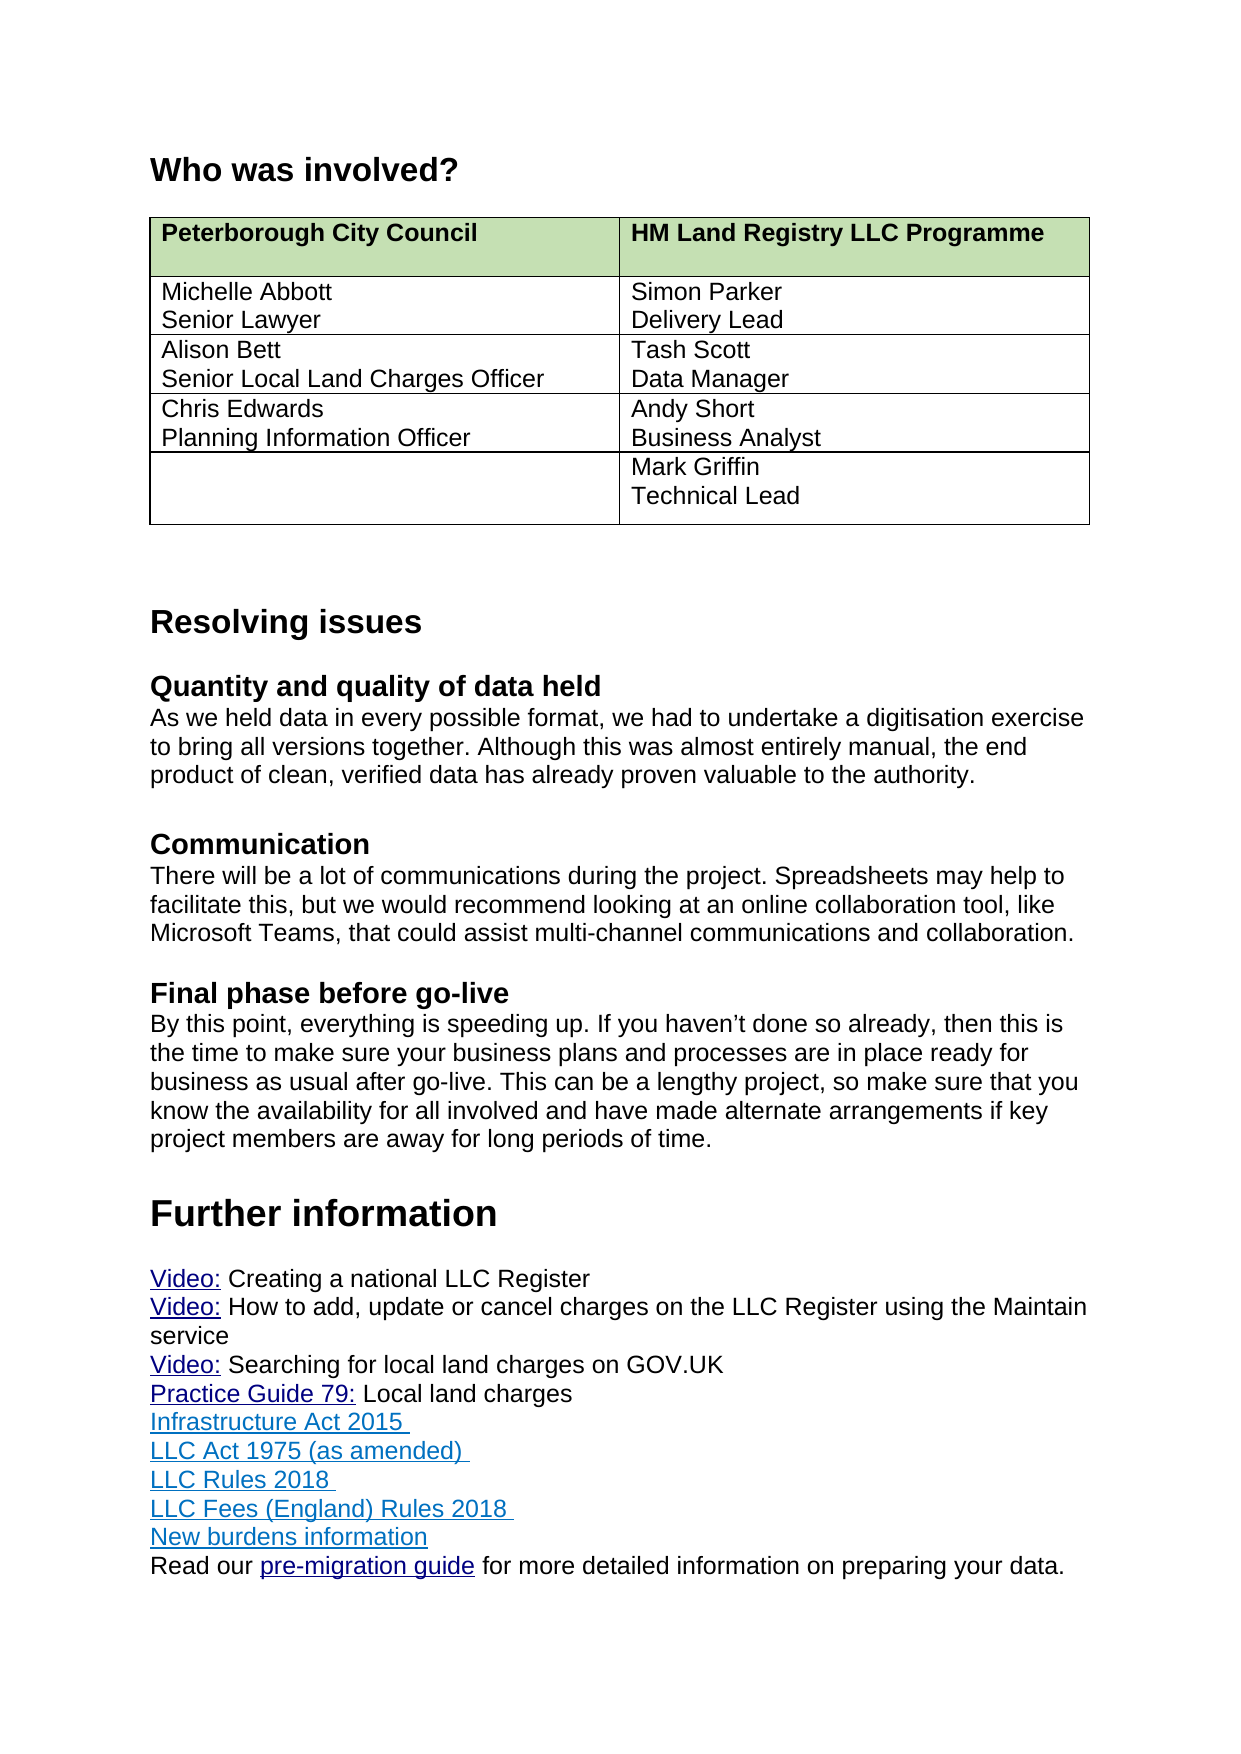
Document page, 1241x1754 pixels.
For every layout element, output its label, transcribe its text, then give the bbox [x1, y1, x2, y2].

table_cell Alison Bett Senior Local Land Charges Officer [151, 335, 619, 393]
text Read our pre-migration guide for more detailed information on preparing your data. [150, 1551, 1090, 1580]
table_cell Mark Griffin Technical Lead [620, 453, 1089, 524]
table_cell Michelle Abbott Senior Lawyer [151, 277, 619, 334]
text New burdens information [150, 1522, 1090, 1551]
text Further information [150, 1192, 1090, 1235]
text Video: How to add, update or cancel charges on the LLC Register using the Maintain service [150, 1292, 1090, 1350]
text Infrastructure Act 2015 [150, 1407, 1090, 1436]
text Communication [150, 827, 1090, 861]
table_header HM Land Registry LLC Programme [620, 218, 1089, 276]
text Resolving issues [150, 602, 1090, 640]
text LLC Act 1975 (as amended) [150, 1436, 1090, 1465]
text Practice Guide 79: Local land charges [150, 1378, 1090, 1407]
text By this point, everything is speeding up. If you haven’t done so already, then this is the time to make sure your business plans and processes are in place ready for business as usual after go-live. This can be a lengthy project, so make sure that you know the availability for all involved and have made alternate arrangements if key project members are away for long periods of time. [150, 1009, 1090, 1153]
text Final phase before go-live [150, 976, 1090, 1009]
text Who was involved? [150, 150, 1090, 188]
table_cell Andy Short Business Analyst [620, 394, 1089, 451]
table_cell Chris Edwards Planning Information Officer [151, 394, 619, 451]
table_cell Simon Parker Delivery Lead [620, 277, 1089, 334]
table_cell [151, 453, 619, 524]
text Video: Creating a national LLC Register [150, 1263, 1090, 1292]
text LLC Rules 2018 [150, 1465, 1090, 1493]
table_header Peterborough City Council [151, 218, 619, 276]
text As we held data in every possible format, we had to undertake a digitisation exercise to bring all versions together. Although this was almost entirely manual, the end product of clean, verified data has already proven valuable to the authority. [150, 703, 1090, 789]
text Video: Searching for local land charges on GOV.UK [150, 1350, 1090, 1378]
text LLC Fees (England) Rules 2018 [150, 1493, 1090, 1522]
text Quantity and quality of data held [150, 669, 1090, 703]
table_cell Tash Scott Data Manager [620, 335, 1089, 393]
text There will be a lot of communications during the project. Spreadsheets may help to facilitate this, but we would recommend looking at an online collaboration tool, like Microsoft Teams, that could assist multi-channel communications and collaboration. [150, 861, 1090, 947]
